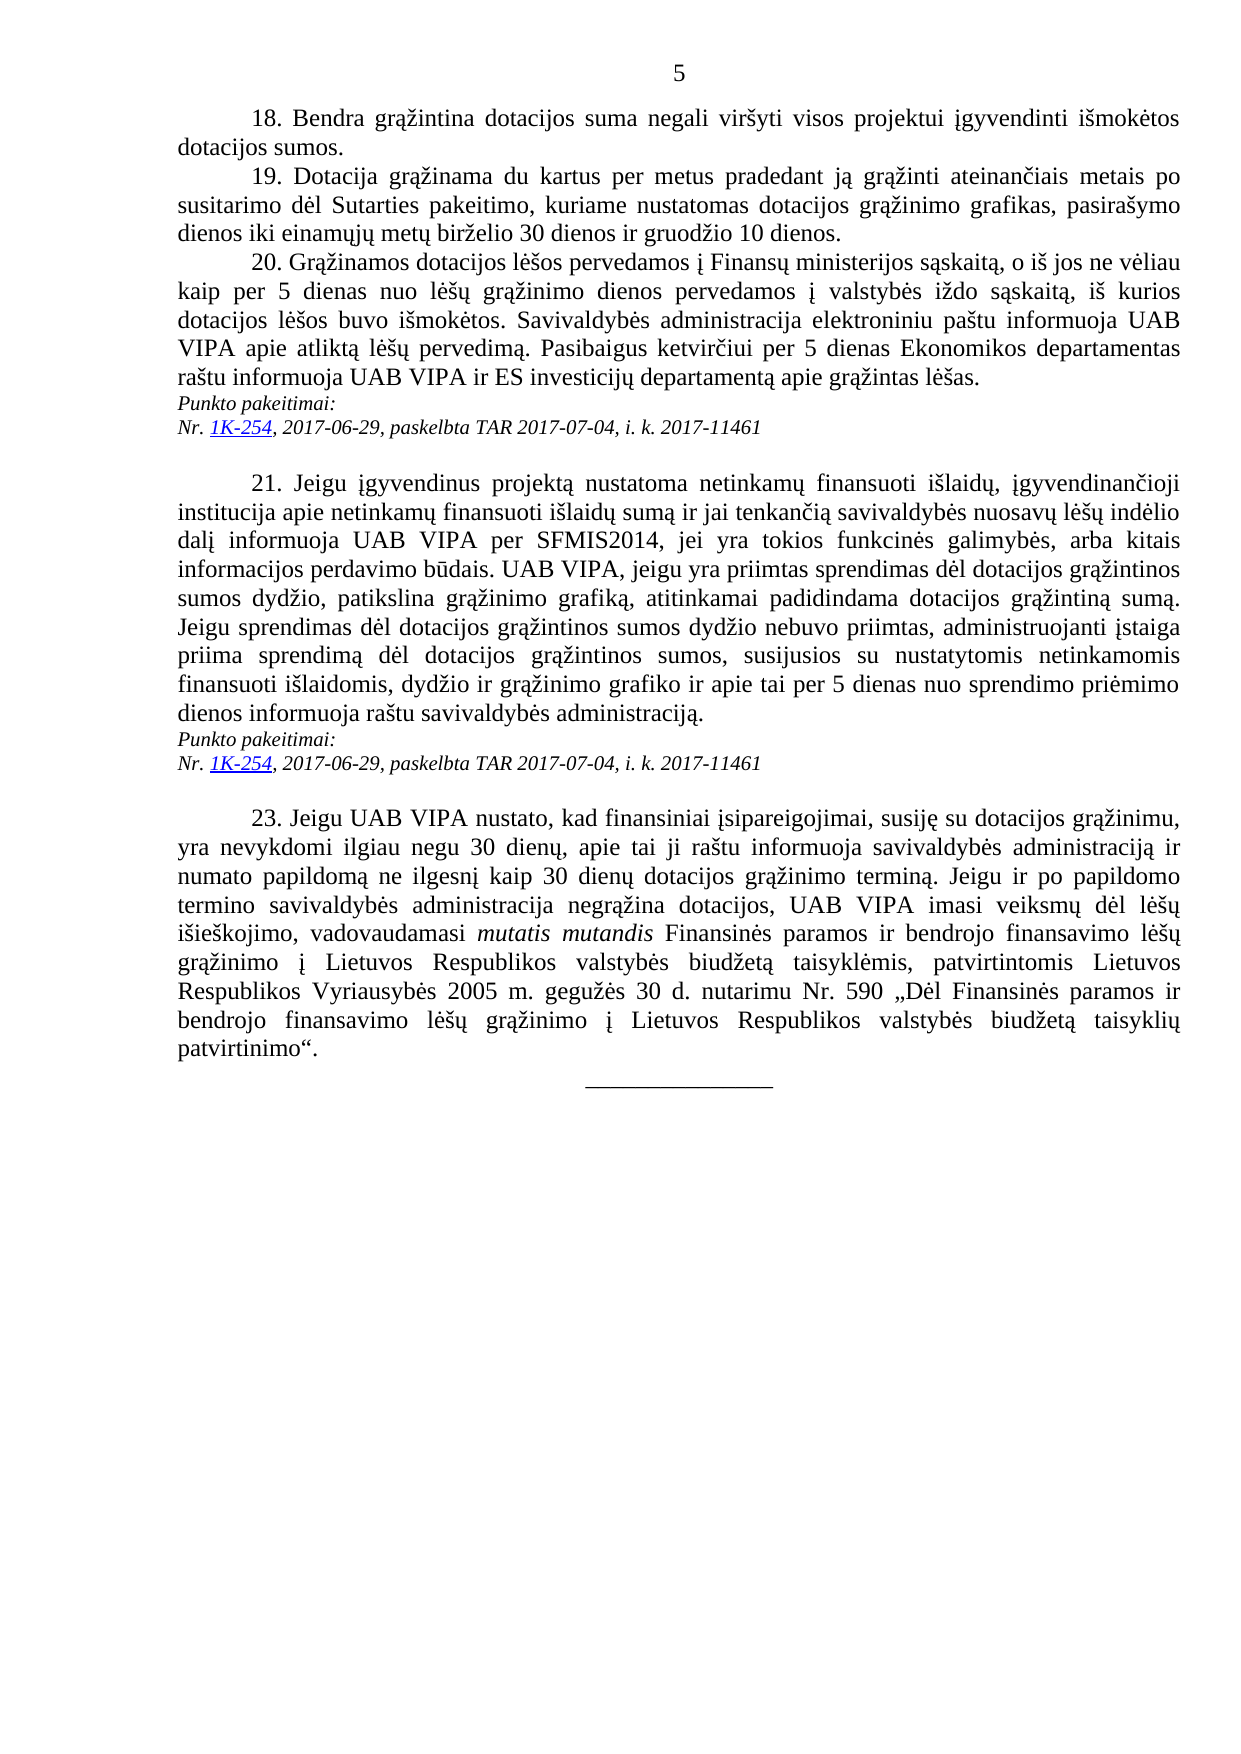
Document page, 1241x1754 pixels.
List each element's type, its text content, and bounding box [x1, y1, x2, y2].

text 20. Grąžinamos dotacijos lėšos pervedamos į Finansų ministerijos sąskaitą, o iš jos ne vėliau kaip per 5 dienas nuo lėšų grąžinimo dienos pervedamos į valstybės iždo sąskaitą, iš kurios dotacijos lėšos buvo išmokėtos. Savivaldybės administracija elektroniniu paštu informuoja UAB VIPA apie atliktą lėšų pervedimą. Pasibaigus ketvirčiui per 5 dienas Ekonomikos departamentas raštu informuoja UAB VIPA ir ES investicijų departamentą apie grąžintas lėšas. [177, 247, 1181, 391]
text Punkto pakeitimai: [177, 727, 1181, 751]
text 21. Jeigu įgyvendinus projektą nustatoma netinkamų finansuoti išlaidų, įgyvendinančioji institucija apie netinkamų finansuoti išlaidų sumą ir jai tenkančią savivaldybės nuosavų lėšų indėlio dalį informuoja UAB VIPA per SFMIS2014, jei yra tokios funkcinės galimybės, arba kitais informacijos perdavimo būdais. UAB VIPA, jeigu yra priimtas sprendimas dėl dotacijos grąžintinos sumos dydžio, patikslina grąžinimo grafiką, atitinkamai padidindama dotacijos grąžintiną sumą. Jeigu sprendimas dėl dotacijos grąžintinos sumos dydžio nebuvo priimtas, administruojanti įstaiga priima sprendimą dėl dotacijos grąžintinos sumos, susijusios su nustatytomis netinkamomis finansuoti išlaidomis, dydžio ir grąžinimo grafiko ir apie tai per 5 dienas nuo sprendimo priėmimo dienos informuoja raštu savivaldybės administraciją. [177, 468, 1181, 727]
text _______________ [177, 1062, 1181, 1091]
text 18. Bendra grąžintina dotacijos suma negali viršyti visos projektui įgyvendinti išmokėtos dotacijos sumos. [177, 103, 1181, 161]
text 19. Dotacija grąžinama du kartus per metus pradedant ją grąžinti ateinančiais metais po susitarimo dėl Sutarties pakeitimo, kuriame nustatomas dotacijos grąžinimo grafikas, pasirašymo dienos iki einamųjų metų birželio 30 dienos ir gruodžio 10 dienos. [177, 161, 1181, 247]
text Nr. 1K-254, 2017-06-29, paskelbta TAR 2017-07-04, i. k. 2017-11461 [177, 751, 1181, 775]
text Punkto pakeitimai: [177, 391, 1181, 415]
text 23. Jeigu UAB VIPA nustato, kad finansiniai įsipareigojimai, susiję su dotacijos grąžinimu, yra nevykdomi ilgiau negu 30 dienų, apie tai ji raštu informuoja savivaldybės administraciją ir numato papildomą ne ilgesnį kaip 30 dienų dotacijos grąžinimo terminą. Jeigu ir po papildomo termino savivaldybės administracija negrąžina dotacijos, UAB VIPA imasi veiksmų dėl lėšų išieškojimo, vadovaudamasi mutatis mutandis Finansinės paramos ir bendrojo finansavimo lėšų grąžinimo į Lietuvos Respublikos valstybės biudžetą taisyklėmis, patvirtintomis Lietuvos Respublikos Vyriausybės 2005 m. gegužės 30 d. nutarimu Nr. 590 „Dėl Finansinės paramos ir bendrojo finansavimo lėšų grąžinimo į Lietuvos Respublikos valstybės biudžetą taisyklių patvirtinimo“. [177, 803, 1181, 1062]
text Nr. 1K-254, 2017-06-29, paskelbta TAR 2017-07-04, i. k. 2017-11461 [177, 415, 1181, 439]
